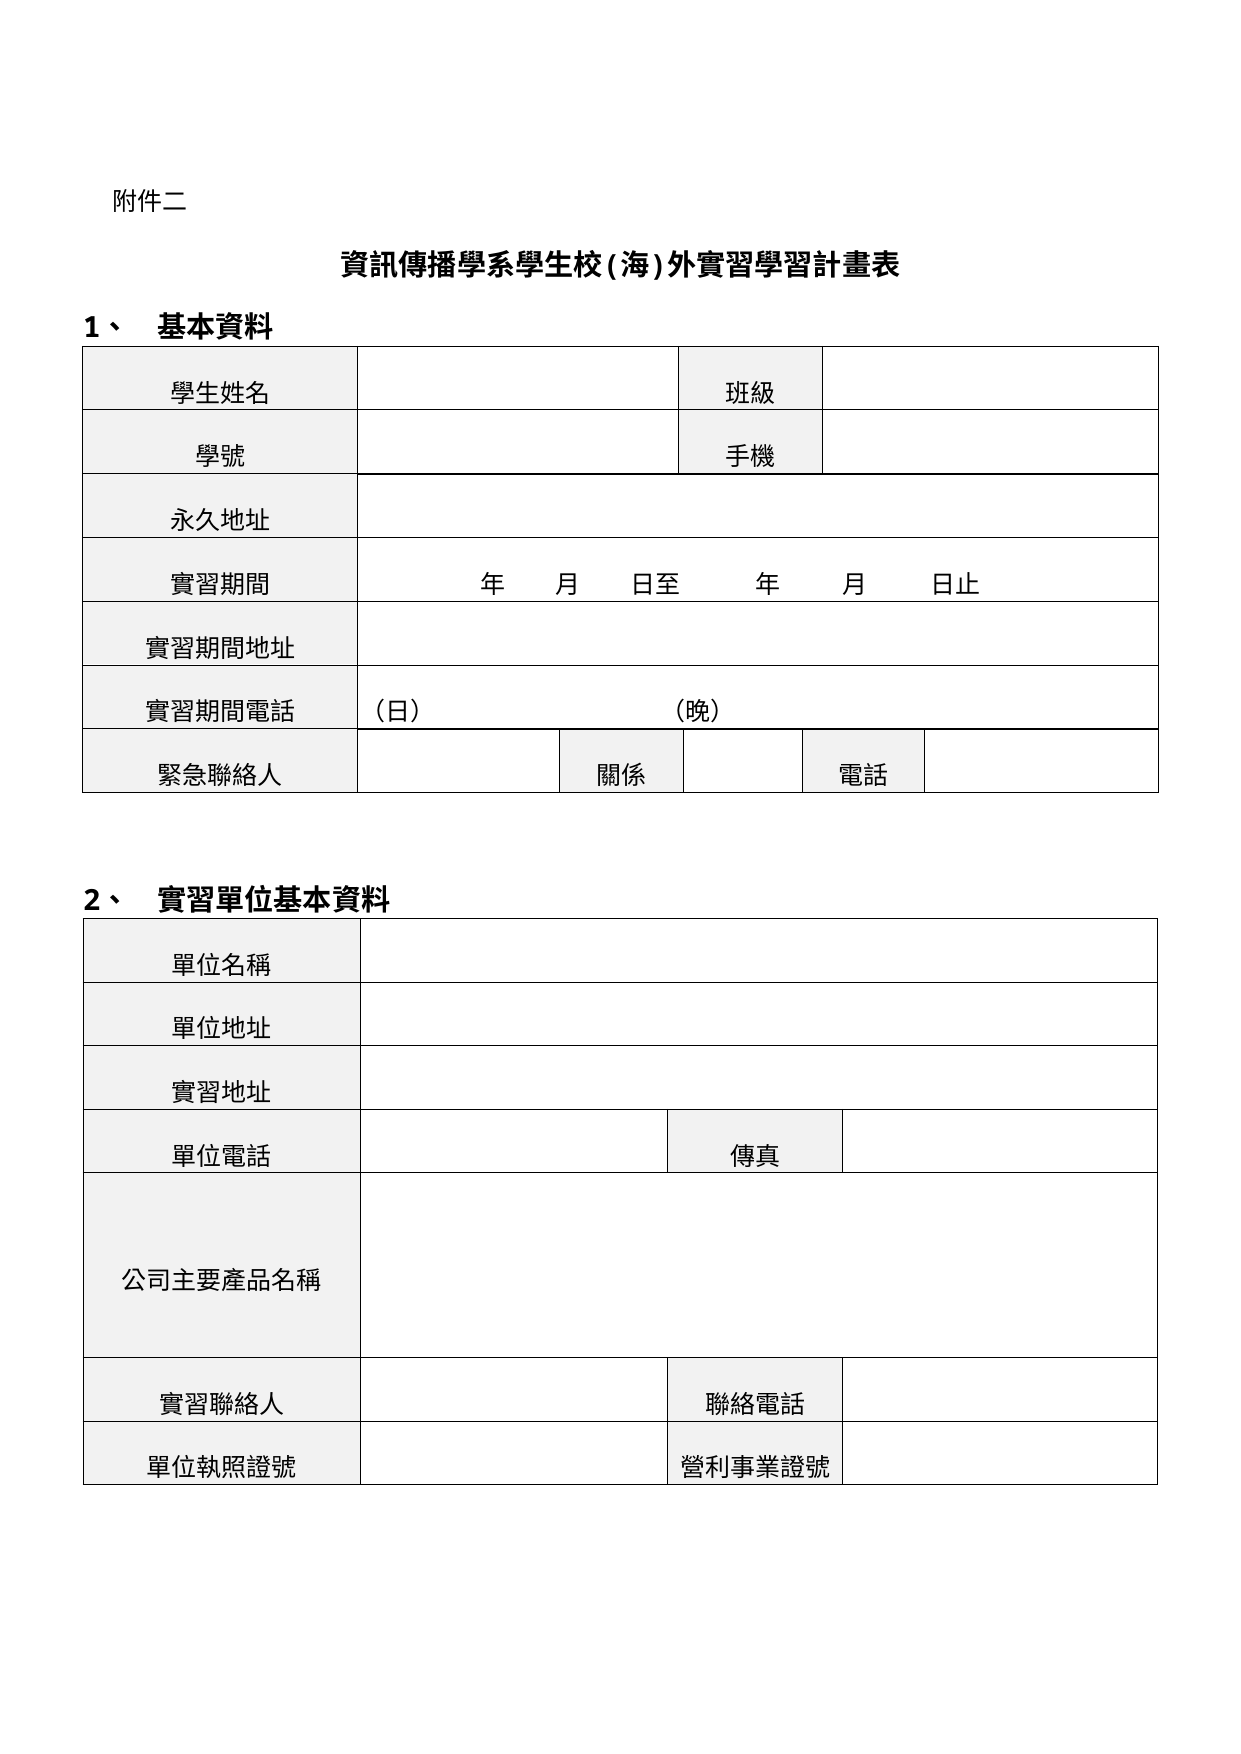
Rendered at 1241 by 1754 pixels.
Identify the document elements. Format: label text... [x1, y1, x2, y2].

table_cell 營利事業證號 [668, 1422, 842, 1484]
table_cell [843, 1358, 1157, 1421]
table_cell [358, 730, 559, 792]
table_cell 永久地址 [83, 474, 357, 537]
table_cell [358, 475, 1158, 537]
table_cell 手機 [679, 410, 822, 473]
table_cell 電話 [803, 730, 924, 792]
table_cell 關係 [560, 730, 683, 792]
table_cell [361, 1422, 667, 1484]
table_cell [361, 1110, 667, 1172]
text 附件二 [112, 158, 1148, 221]
table_cell [361, 1358, 667, 1421]
table_cell [358, 602, 1158, 664]
table_cell 公司主要產品名稱 [84, 1173, 360, 1357]
table_cell 學號 [83, 410, 357, 473]
table_cell 實習聯絡人 [84, 1358, 360, 1421]
table_header [358, 347, 678, 409]
table_cell 單位執照證號 [84, 1422, 360, 1484]
table_cell [361, 983, 1157, 1045]
table_cell [361, 1173, 1157, 1357]
table_cell [925, 730, 1158, 792]
table_header 班級 [679, 347, 822, 409]
table_cell 實習期間電話 [83, 666, 357, 728]
list 實習單位基本資料 [83, 856, 1128, 918]
table_cell 實習地址 [84, 1046, 360, 1109]
table_cell 實習期間地址 [83, 602, 357, 664]
table_cell [684, 730, 802, 792]
table_cell 年 月 日至 年 月 日止 [358, 538, 1158, 601]
table_cell 緊急聯絡人 [83, 729, 357, 792]
text 資訊傳播學系學生校(海)外實習學習計畫表 [112, 221, 1128, 283]
table_cell 傳真 [668, 1110, 842, 1172]
table_header 單位名稱 [84, 919, 360, 982]
table_cell [843, 1422, 1157, 1484]
table_cell 實習期間 [83, 538, 357, 601]
table_cell [843, 1110, 1157, 1172]
table_header 學生姓名 [83, 347, 357, 409]
list 基本資料 [83, 283, 1128, 346]
table_header [823, 347, 1158, 409]
table_cell 單位電話 [84, 1110, 360, 1172]
table_cell （日） （晚） [358, 666, 1158, 728]
table_cell 聯絡電話 [668, 1358, 842, 1421]
table_header [361, 919, 1157, 982]
table_cell [361, 1046, 1157, 1109]
table_cell [823, 410, 1158, 473]
table_cell [358, 410, 678, 473]
table_cell 單位地址 [84, 983, 360, 1045]
